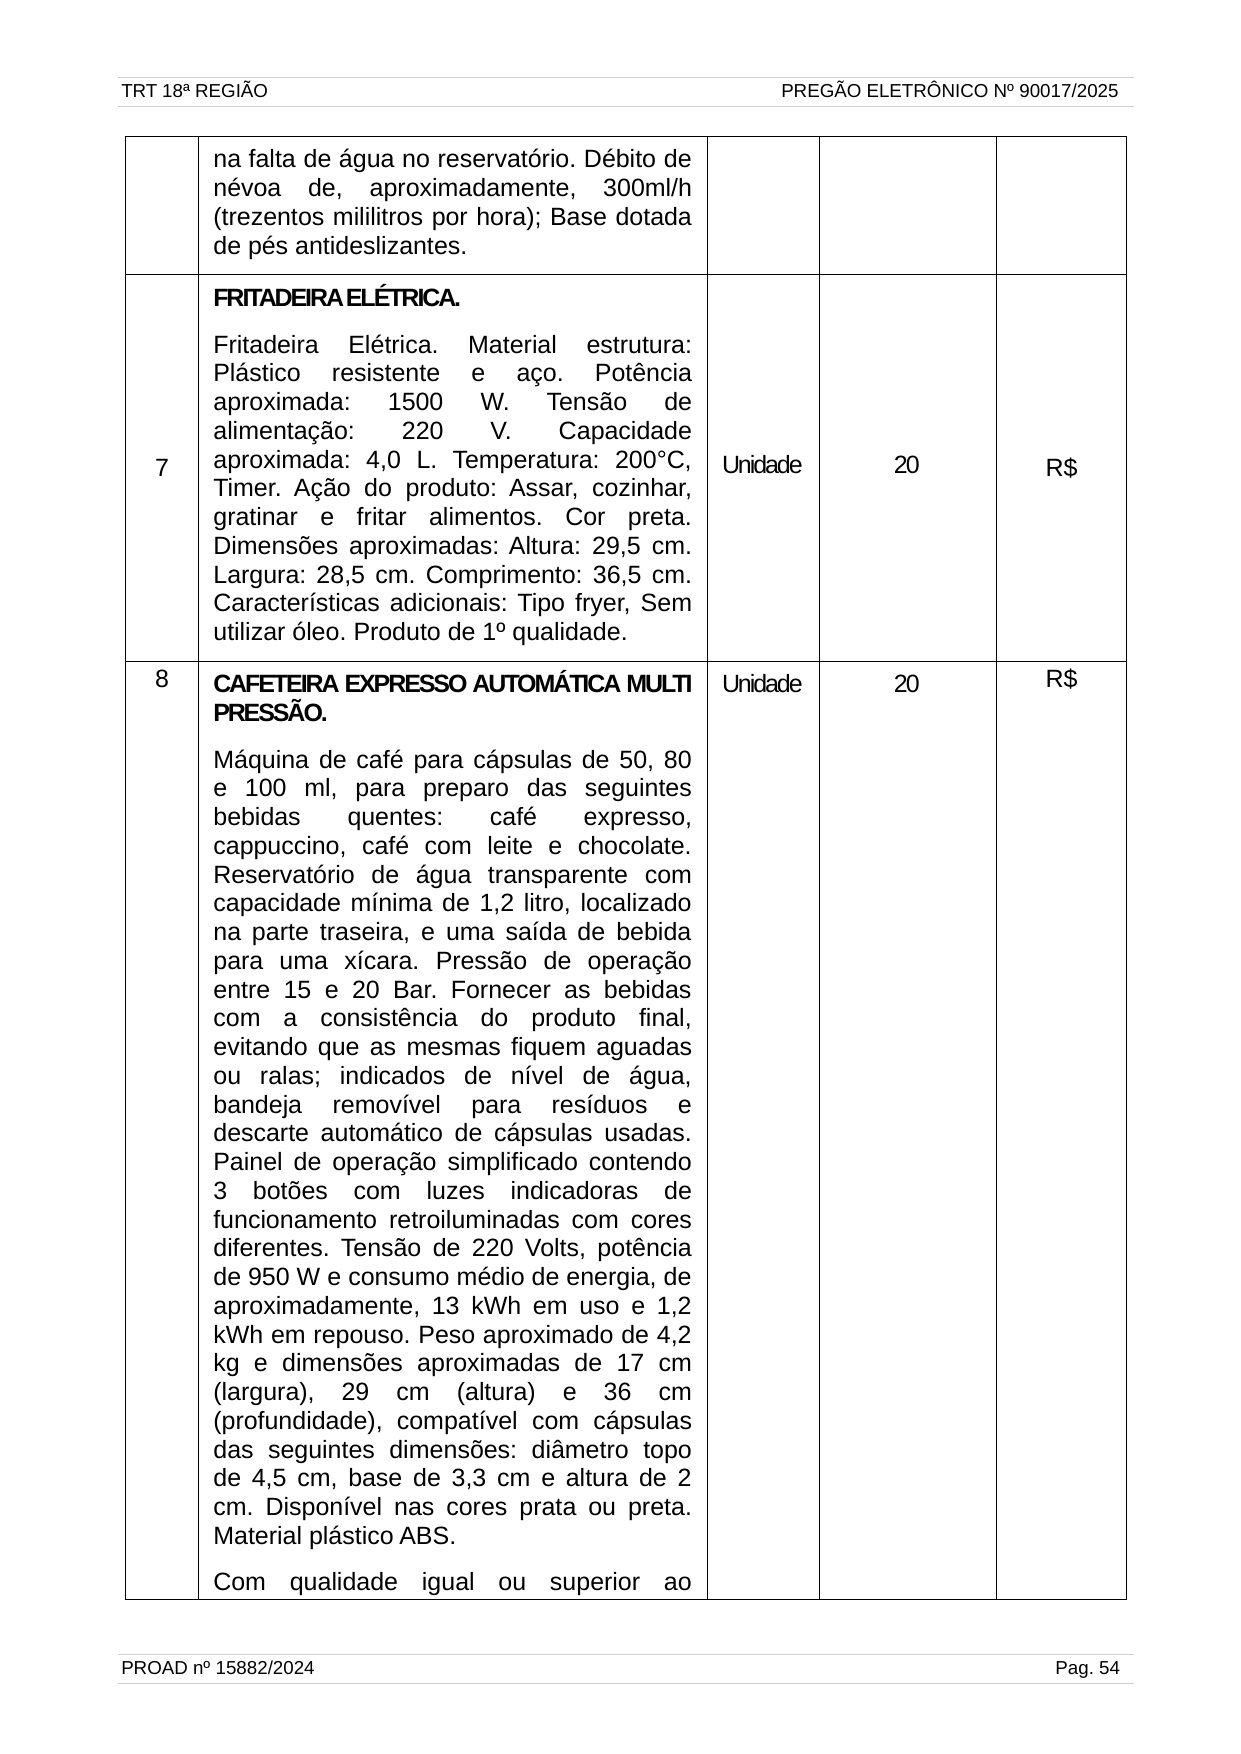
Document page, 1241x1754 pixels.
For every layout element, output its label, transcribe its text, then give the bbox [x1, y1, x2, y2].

table_cell 20 [820, 275, 996, 661]
table_cell Unidade [708, 662, 819, 1599]
table_cell [820, 137, 996, 274]
table_cell R$ [997, 662, 1126, 1599]
table_cell R$ [997, 275, 1126, 661]
table_cell [126, 137, 198, 274]
table_cell Unidade [708, 275, 819, 661]
table_cell FRITADEIRA ELÉTRICA. Fritadeira Elétrica. Material estrutura: Plástico resistente e aço. Potência aproximada: 1500 W. Tensão de alimentação: 220 V. Capacidade aproximada: 4,0 L. Temperatura: 200°C, Timer. Ação do produto: Assar, cozinhar, gratinar e fritar alimentos. Cor preta. Dimensões aproximadas: Altura: 29,5 cm. Largura: 28,5 cm. Comprimento: 36,5 cm. Características adicionais: Tipo fryer, Sem utilizar óleo. Produto de 1º qualidade. [199, 275, 707, 661]
table_cell [997, 137, 1126, 274]
table_cell CAFETEIRA EXPRESSO AUTOMÁTICA MULTI PRESSÃO. Máquina de café para cápsulas de 50, 80 e 100 ml, para preparo das seguintes bebidas quentes: café expresso, cappuccino, café com leite e chocolate. Reservatório de água transparente com capacidade mínima de 1,2 litro, localizado na parte traseira, e uma saída de bebida para uma xícara. Pressão de operação entre 15 e 20 Bar. Fornecer as bebidas com a consistência do produto final, evitando que as mesmas fiquem aguadas ou ralas; indicados de nível de água, bandeja removível para resíduos e descarte automático de cápsulas usadas. Painel de operação simplificado contendo 3 botões com luzes indicadoras de funcionamento retroiluminadas com cores diferentes. Tensão de 220 Volts, potência de 950 W e consumo médio de energia, de aproximadamente, 13 kWh em uso e 1,2 kWh em repouso. Peso aproximado de 4,2 kg e dimensões aproximadas de 17 cm (largura), 29 cm (altura) e 36 cm (profundidade), compatível com cápsulas das seguintes dimensões: diâmetro topo de 4,5 cm, base de 3,3 cm e altura de 2 cm. Disponível nas cores prata ou preta. Material plástico ABS. Com qualidade igual ou superior ao [199, 662, 707, 1599]
table_cell 20 [820, 662, 996, 1599]
table_cell [708, 137, 819, 274]
table_cell 7 [126, 275, 198, 661]
table_cell na falta de água no reservatório. Débito de névoa de, aproximadamente, 300ml/h (trezentos mililitros por hora); Base dotada de pés antideslizantes. [199, 137, 707, 274]
table_cell 8 [126, 662, 198, 1599]
